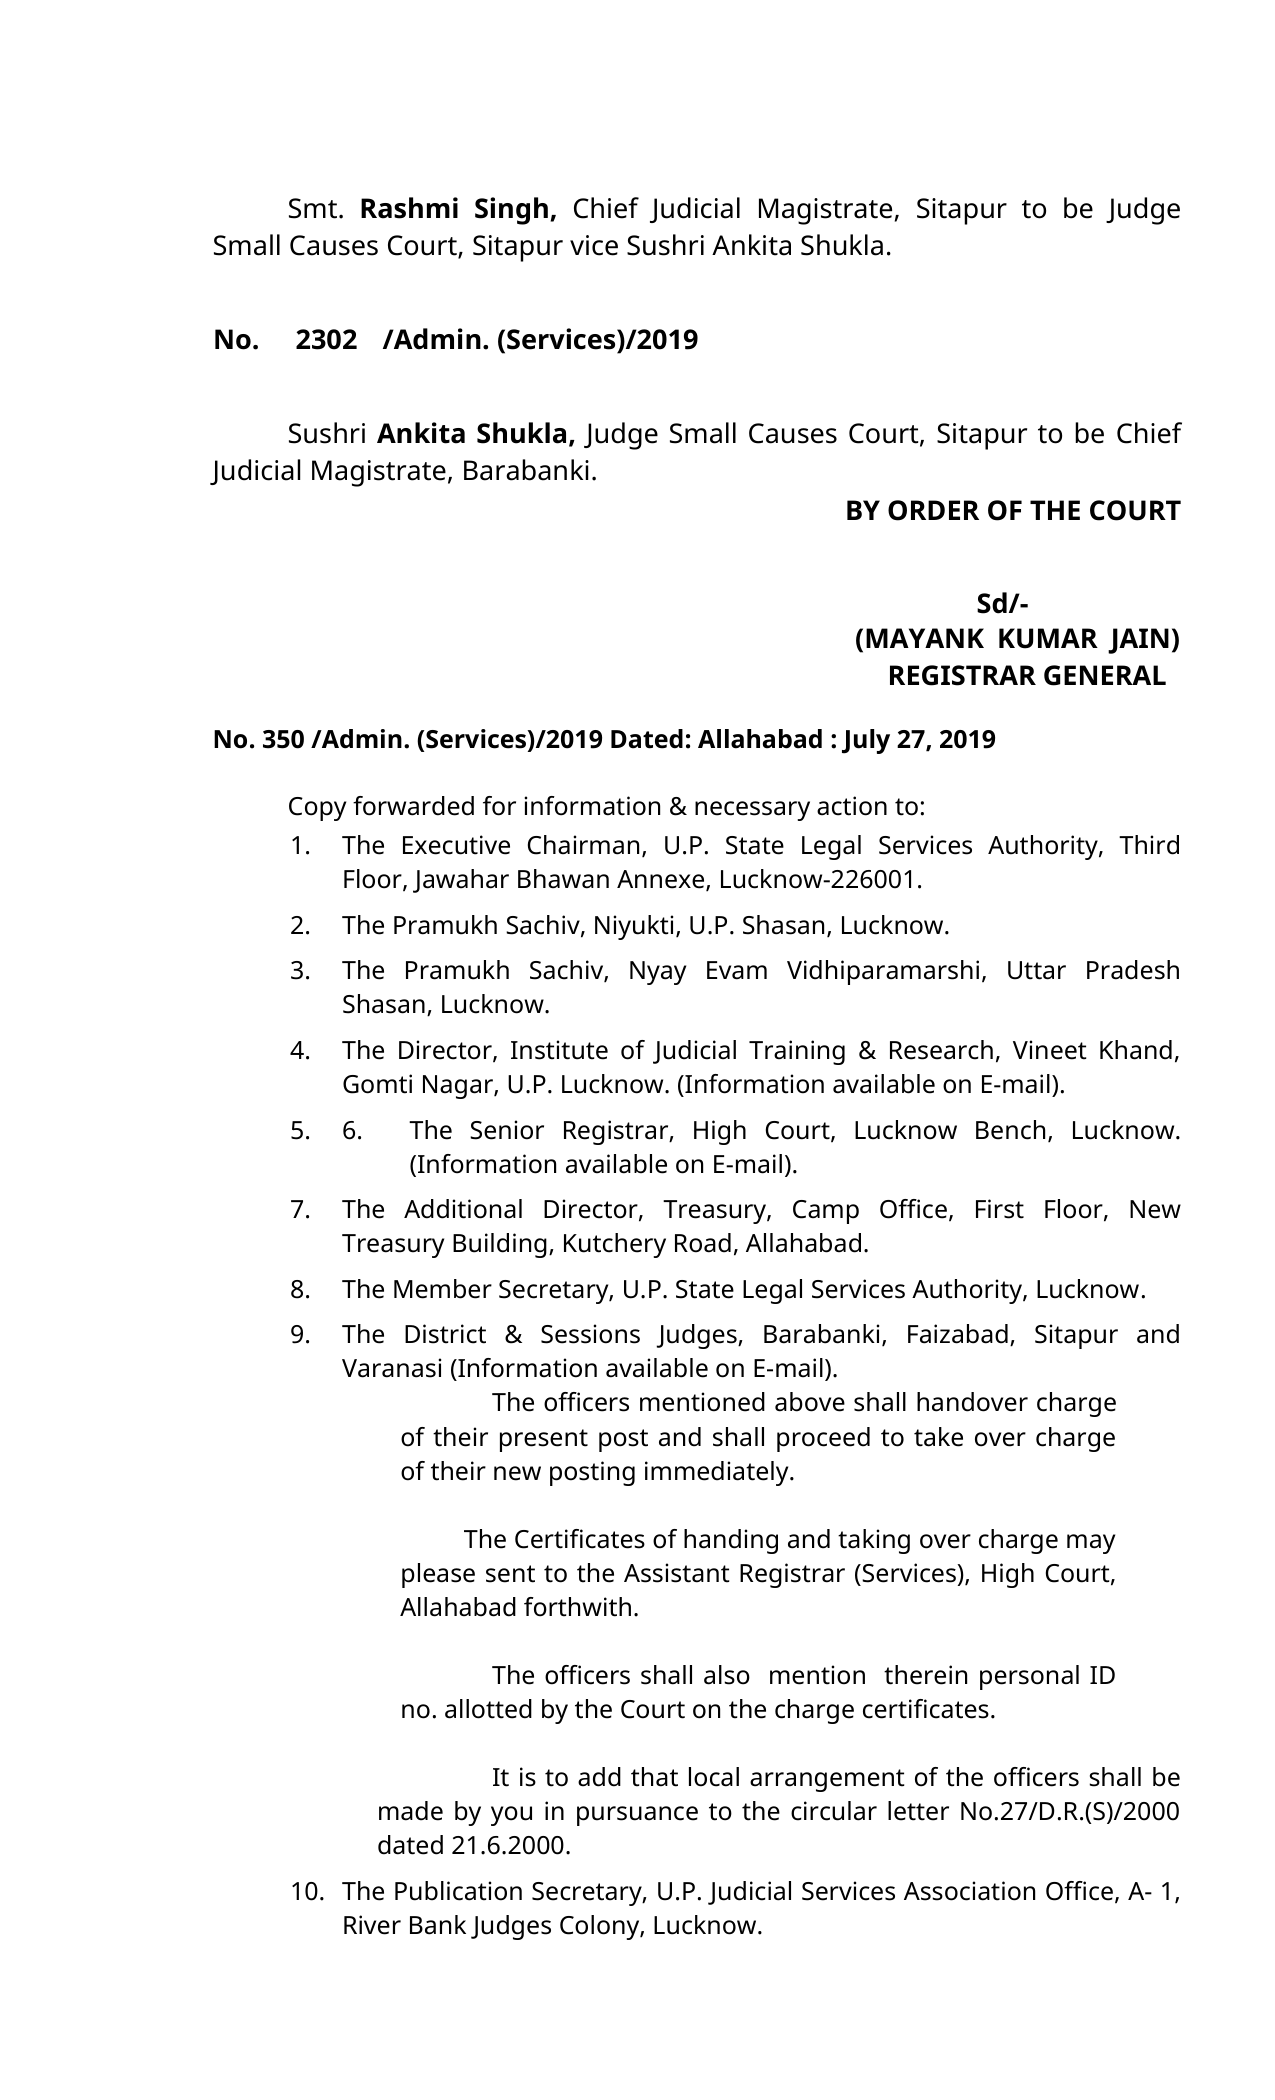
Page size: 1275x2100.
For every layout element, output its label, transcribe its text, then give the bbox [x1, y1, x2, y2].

table_cell [284, 1311, 336, 1868]
table_cell [284, 1027, 336, 1107]
text Sd/- [212, 592, 1181, 619]
table_cell [284, 1107, 336, 1186]
table_cell The Member Secretary, U.P. State Legal Services Authority, Lucknow. [336, 1266, 1188, 1311]
text Smt. Rashmi Singh, Chief Judicial Magistrate, Sitapur to be Judge Small Causes Court, Sitapur vice Sushri Ankita Shukla. [212, 190, 1181, 264]
table_cell [284, 902, 336, 947]
table_header 2302 [284, 307, 371, 372]
table_cell [284, 1186, 336, 1266]
table_cell The District & Sessions Judges, Barabanki, Faizabad, Sitapur and Varanasi (Information available on E-mail). The officers mentioned above shall handover charge of their present post and shall proceed to take over charge of their new posting immediately. The Certificates of handing and taking over charge may please sent to the Assistant Registrar (Services), High Court, Allahabad forthwith. The officers shall also mention therein personal ID no. allotted by the Court on the charge certificates. It is to add that local arrangement of the officers shall be made by you in pursuance to the circular letter No.27/D.R.(S)/2000 dated 21.6.2000. [336, 1311, 1188, 1868]
table_cell The Pramukh Sachiv, Niyukti, U.P. Shasan, Lucknow. [336, 902, 1188, 947]
table_cell The Director, Institute of Judicial Training & Research, Vineet Khand, Gomti Nagar, U.P. Lucknow. (Information available on E-mail). [336, 1027, 1188, 1107]
table_cell [284, 1266, 336, 1311]
text (MAYANK KUMAR JAIN) REGISTRAR GENERAL [212, 619, 1181, 693]
table_cell The Publication Secretary, U.P. Judicial Services Association Office, A- 1, River Bank Judges Colony, Lucknow. [336, 1868, 1188, 1947]
table_cell The Senior Registrar, High Court, Lucknow Bench, Lucknow. (Information available on E-mail). [336, 1107, 1188, 1186]
table_header No. [202, 307, 284, 372]
text No. 350 /Admin. (Services)/2019 Dated: Allahabad : July 27, 2019 [62, 727, 1181, 754]
table_cell The Pramukh Sachiv, Nyay Evam Vidhiparamarshi, Uttar Pradesh Shasan, Lucknow. [336, 948, 1188, 1027]
table_header [284, 822, 336, 902]
table_header The Executive Chairman, U.P. State Legal Services Authority, Third Floor, Jawahar Bhawan Annexe, Lucknow-226001. [336, 822, 1188, 902]
table_cell The Additional Director, Treasury, Camp Office, First Floor, New Treasury Building, Kutchery Road, Allahabad. [336, 1186, 1188, 1266]
table_header /Admin. (Services)/2019 [371, 307, 770, 372]
table_cell [284, 948, 336, 1027]
text BY ORDER OF THE COURT [212, 492, 1181, 528]
text Sushri Ankita Shukla, Judge Small Causes Court, Sitapur to be Chief Judicial Magistrate, Barabanki. [212, 415, 1181, 489]
table_cell [284, 1868, 336, 1947]
text Copy forwarded for information & necessary action to: [212, 788, 1181, 822]
